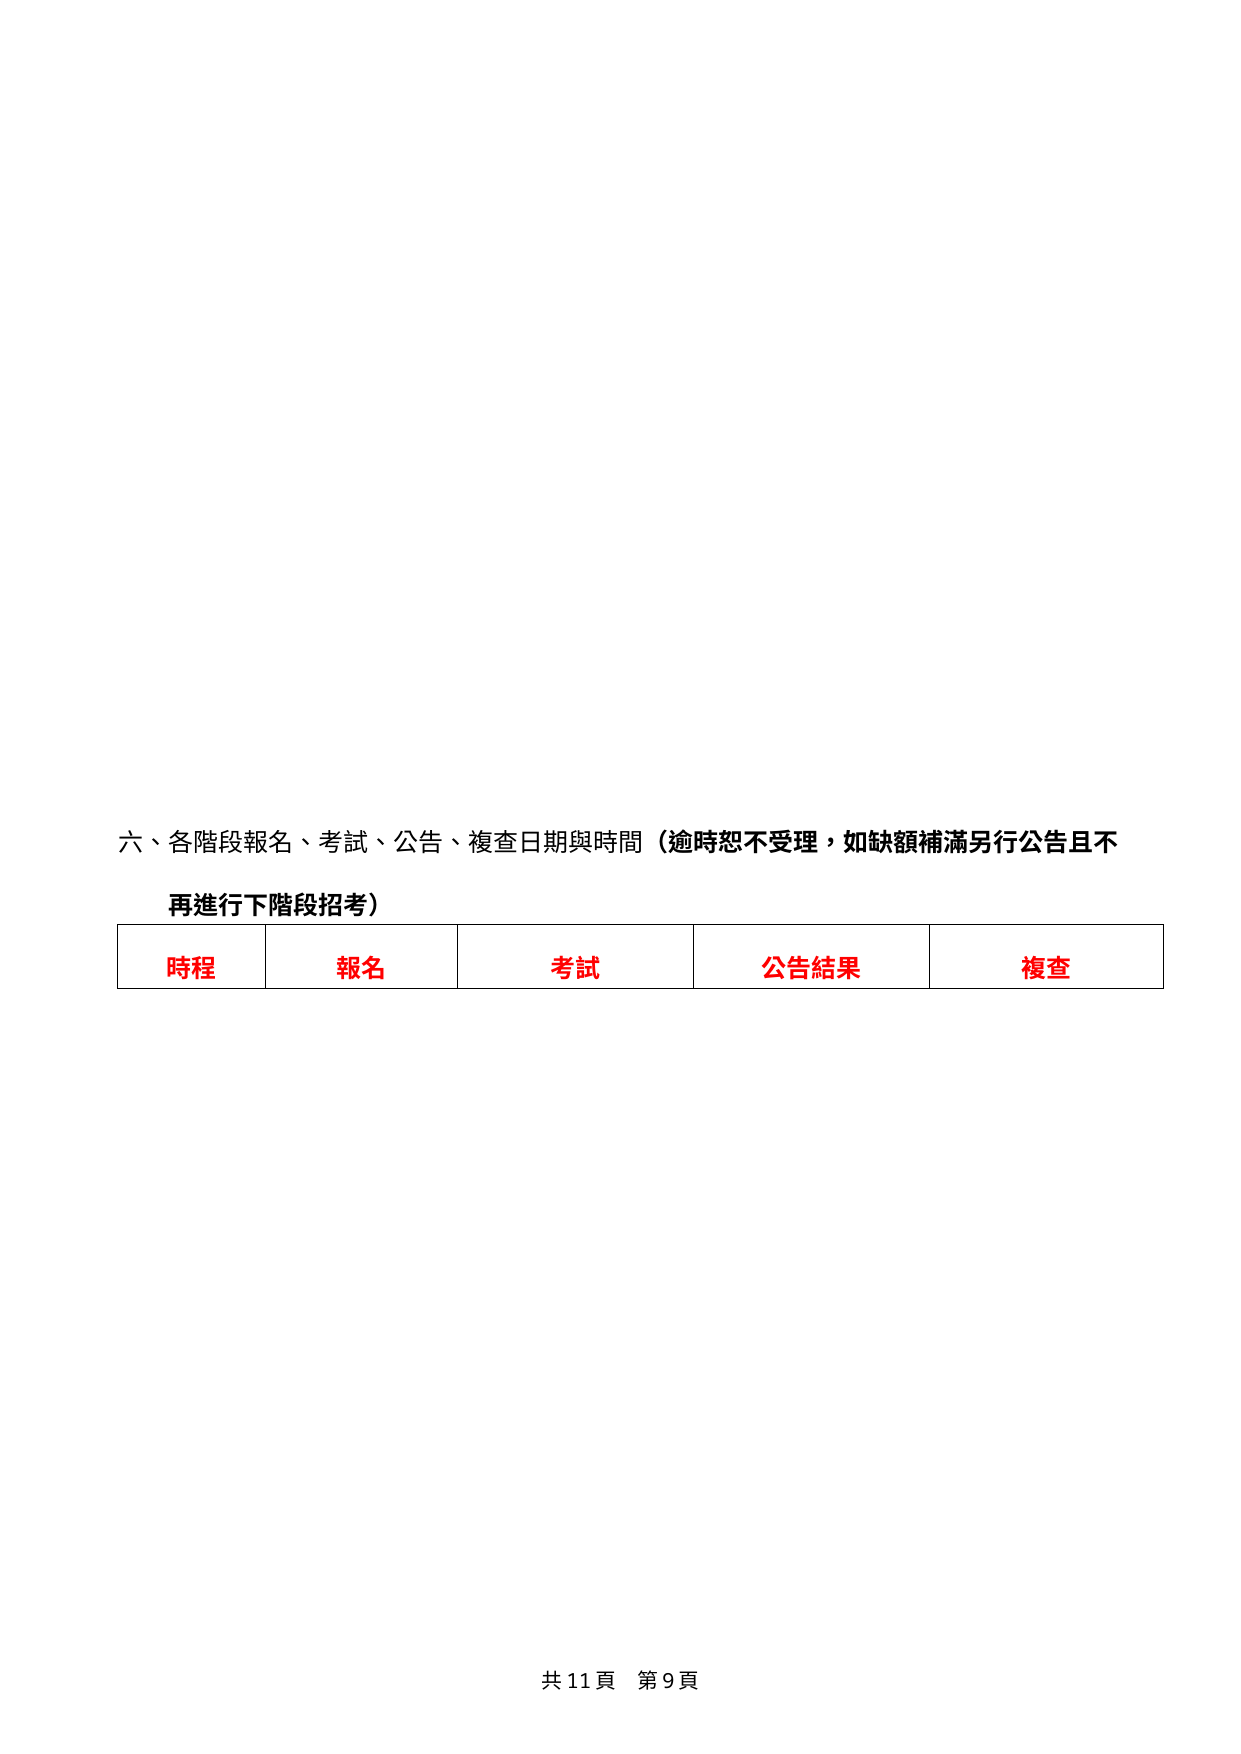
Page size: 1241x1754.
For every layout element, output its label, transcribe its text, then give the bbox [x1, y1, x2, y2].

table_header 時程 [118, 925, 265, 988]
table_header 考試 [458, 925, 693, 988]
table_header 公告結果 [694, 925, 929, 988]
table_header 報名 [266, 925, 457, 988]
text 六、各階段報名、考試、公告、複查日期與時間（逾時恕不受理，如缺額補滿另行公告且不再進行下階段招考） [118, 799, 1122, 924]
table_header 複查 [930, 925, 1163, 988]
